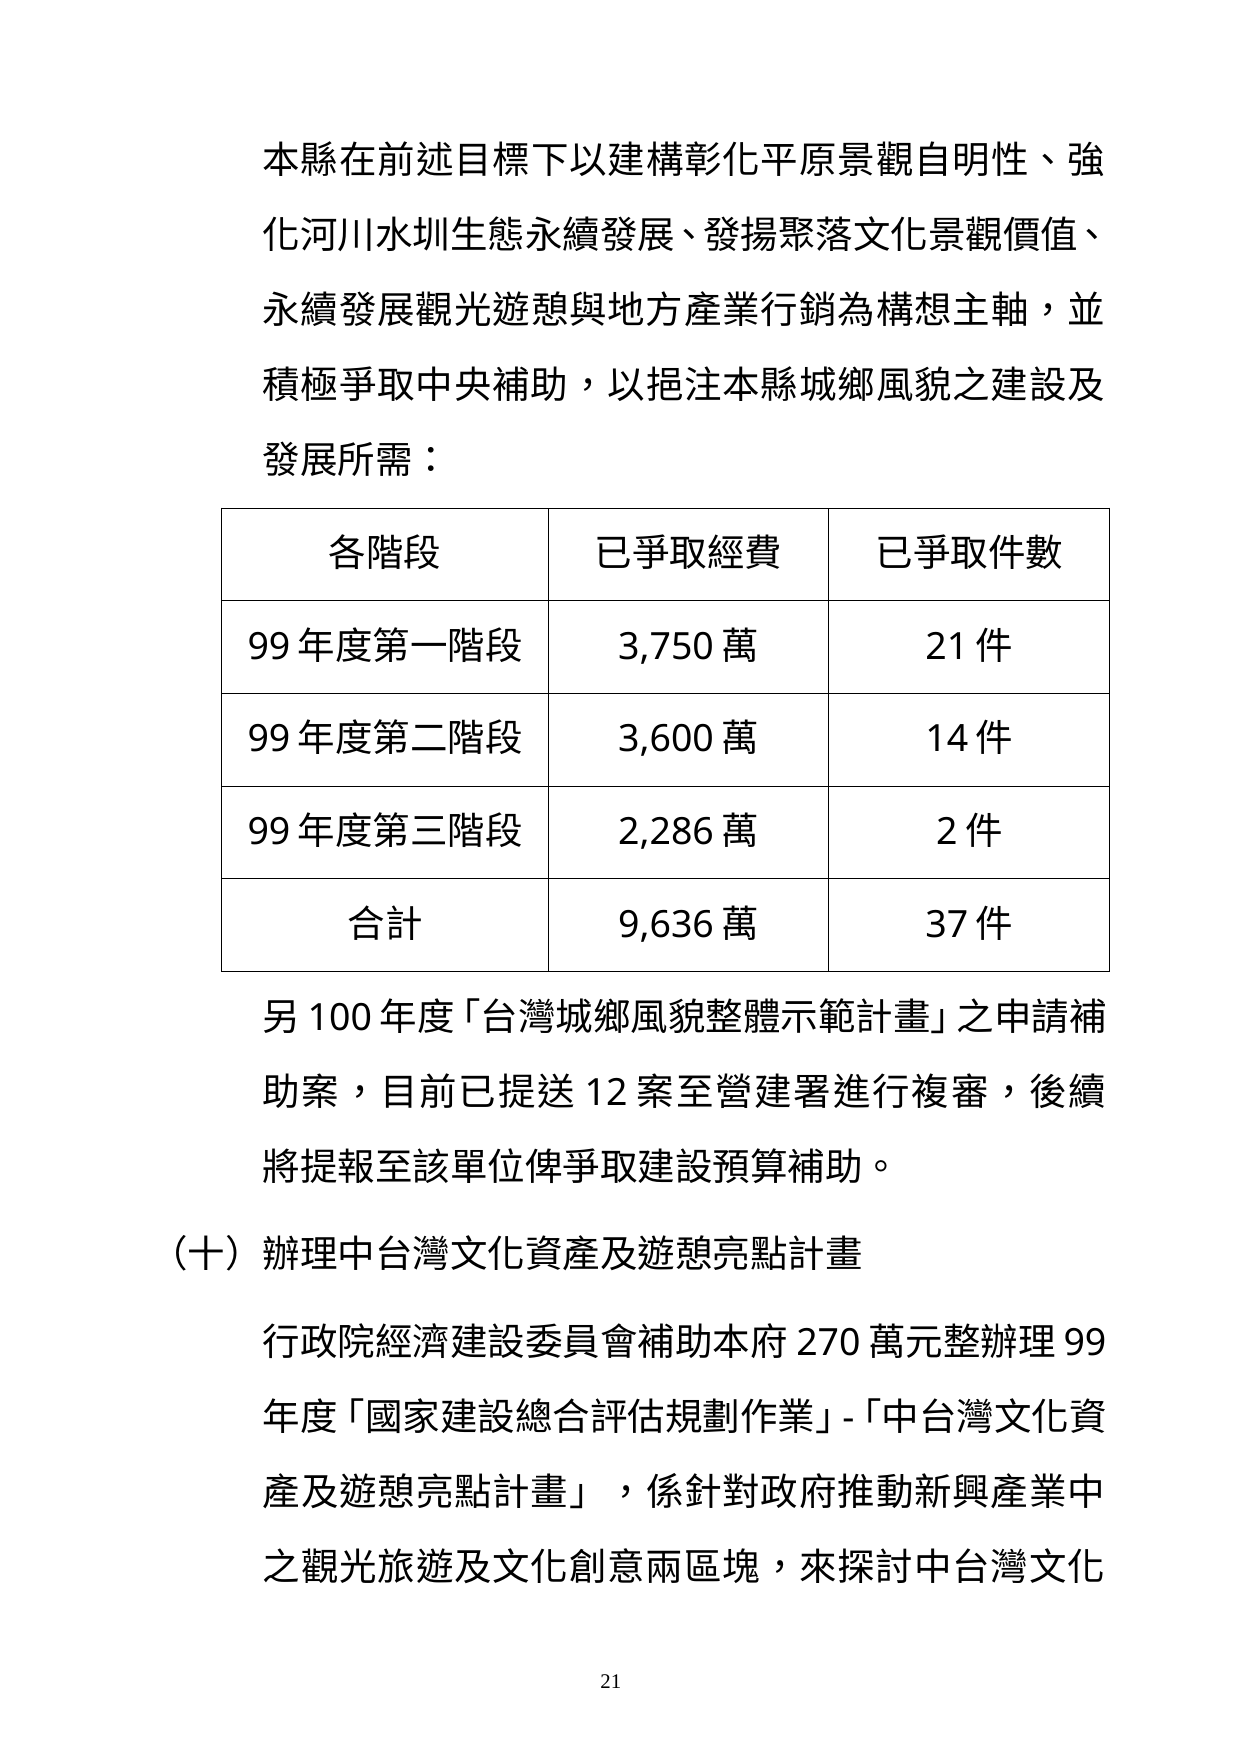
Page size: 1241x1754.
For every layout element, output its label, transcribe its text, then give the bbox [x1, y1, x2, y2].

table_cell 9,636萬 [549, 879, 828, 971]
table_cell 99年度第二階段 [222, 694, 548, 786]
table_cell 99年度第一階段 [222, 601, 548, 693]
text 本縣在前述目標下以建構彰化平原景觀自明性、強化河川水圳生態永續發展、發揚聚落文化景觀價值、永續發展觀光遊憩與地方產業行銷為構想主軸，並積極爭取中央補助，以挹注本縣城鄉風貌之建設及發展所需： [262, 120, 1106, 495]
table_cell 37件 [829, 879, 1109, 971]
table_header 各階段 [222, 509, 548, 600]
table_cell 3,750萬 [549, 601, 828, 693]
table_cell 3,600萬 [549, 694, 828, 786]
table_cell 2件 [829, 787, 1109, 878]
table_cell 99年度第三階段 [222, 787, 548, 878]
table_header 已爭取件數 [829, 509, 1109, 600]
text （十）辦理中台灣文化資產及遊憩亮點計畫 [150, 1214, 1106, 1289]
table_cell 14件 [829, 694, 1109, 786]
table_cell 合計 [222, 879, 548, 971]
table_cell 21件 [829, 601, 1109, 693]
table_cell 2,286萬 [549, 787, 828, 878]
table_header 已爭取經費 [549, 509, 828, 600]
text 另100年度「台灣城鄉風貌整體示範計畫」之申請補助案，目前已提送12案至營建署進行複審，後續將提報至該單位俾爭取建設預算補助。 [262, 976, 1106, 1201]
text 行政院經濟建設委員會補助本府270萬元整辦理99年度「國家建設總合評估規劃作業」-「中台灣文化資產及遊憩亮點計畫」，係針對政府推動新興產業中之觀光旅遊及文化創意兩區塊，來探討中台灣文化 [262, 1301, 1106, 1601]
